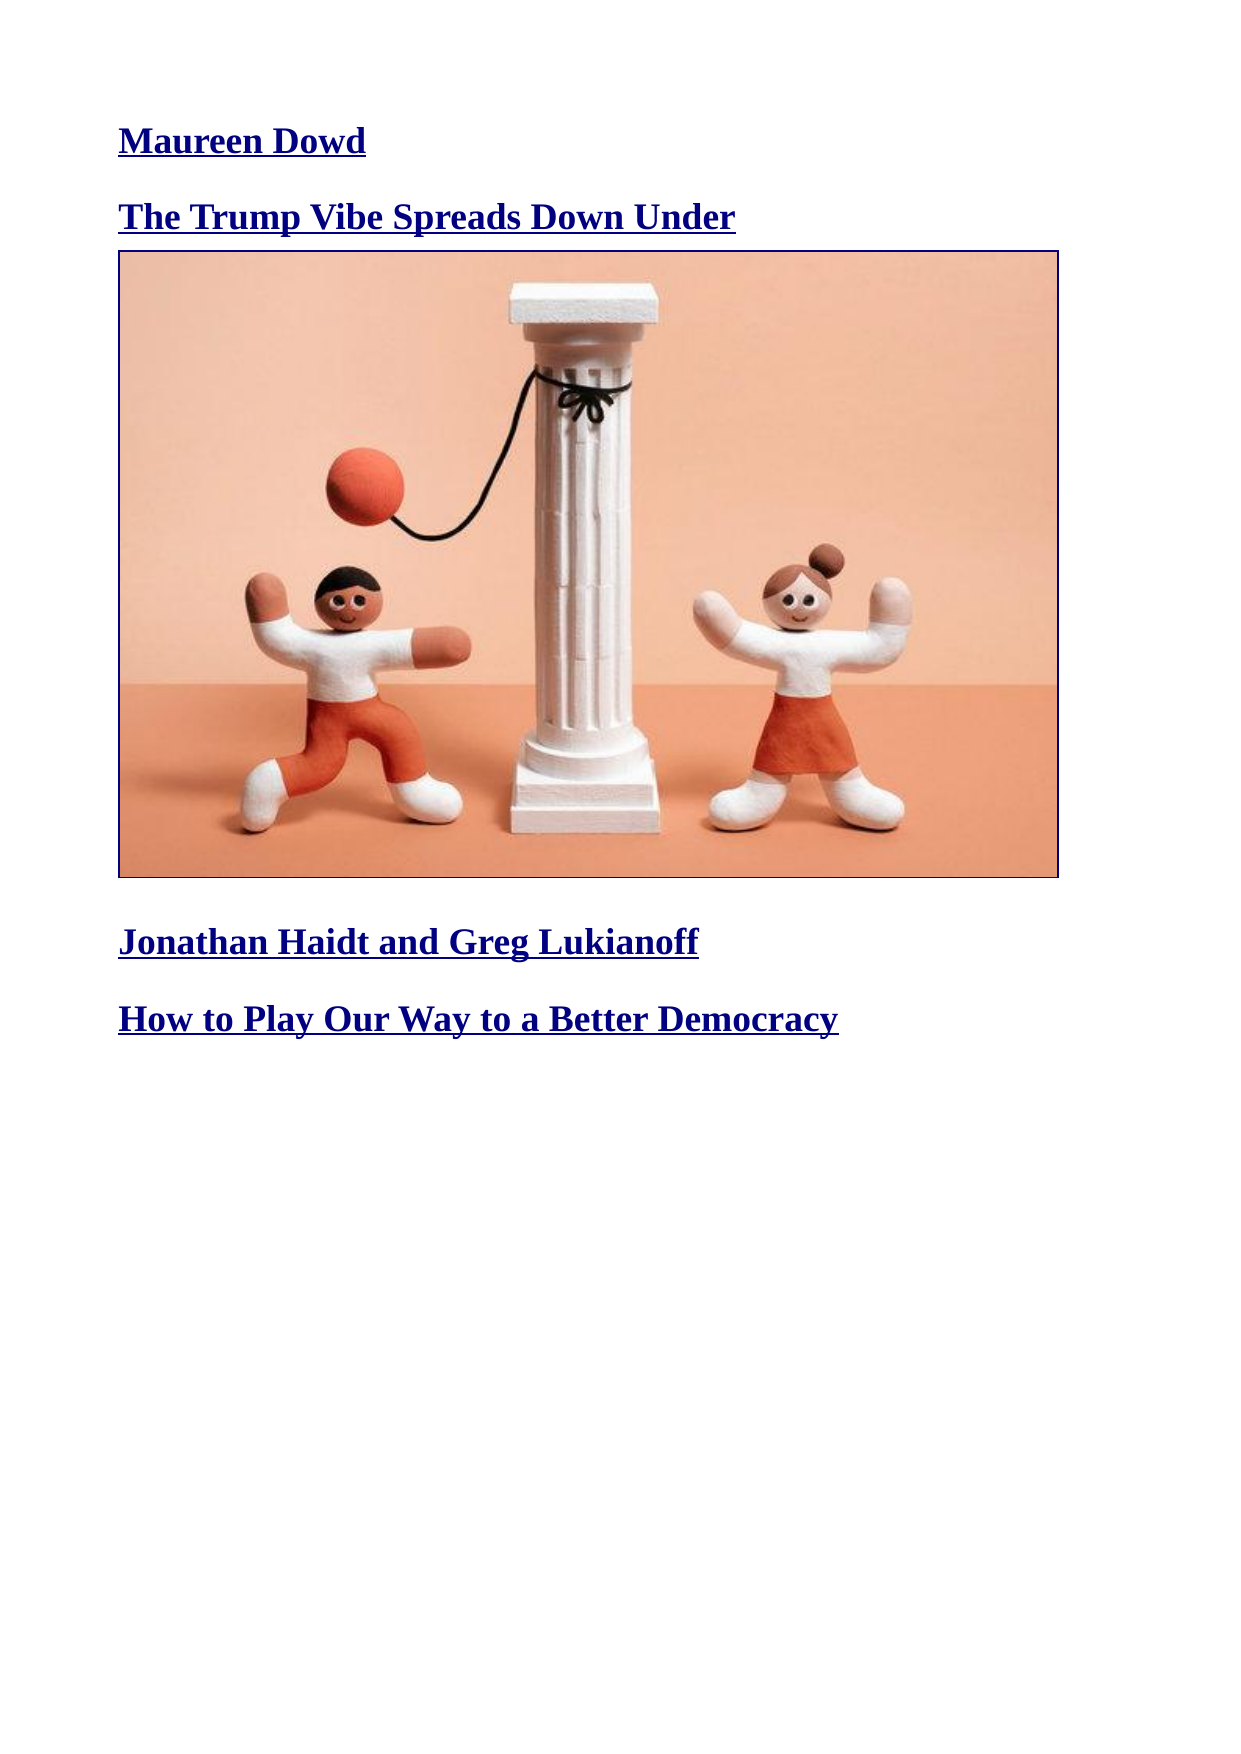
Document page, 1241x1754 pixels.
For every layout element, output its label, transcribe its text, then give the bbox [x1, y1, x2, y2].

subtitle Jonathan Haidt and Greg Lukianoff [118, 919, 1122, 963]
picture [120, 252, 1057, 877]
subtitle Maureen Dowd [118, 118, 1122, 161]
subtitle The Trump Vibe Spreads Down Under [118, 194, 1122, 238]
subtitle How to Play Our Way to a Better Democracy [118, 996, 1122, 1039]
